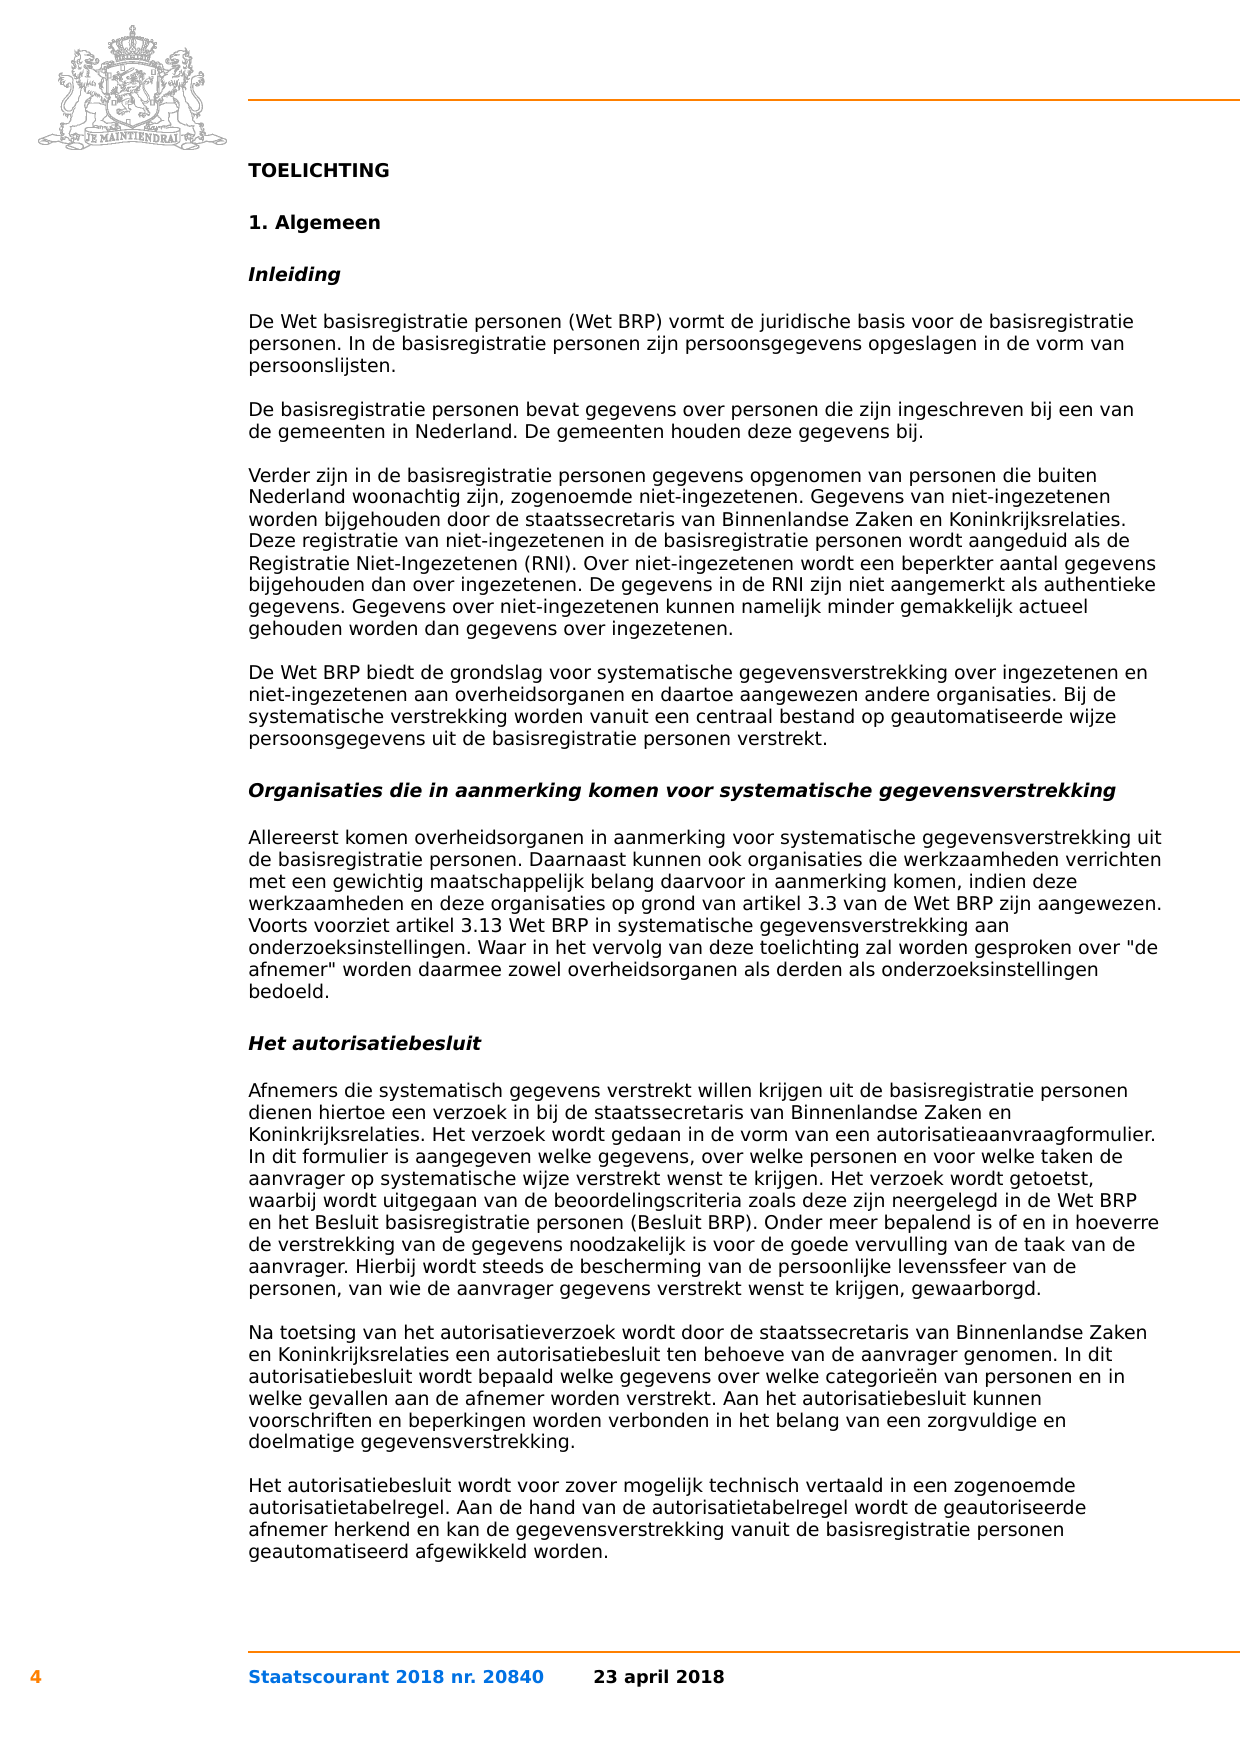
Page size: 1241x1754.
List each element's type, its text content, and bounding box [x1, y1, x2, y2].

text Afnemers die systematisch gegevens verstrekt willen krijgen uit de basisregistratie personen dienen hiertoe een verzoek in bij de staatssecretaris van Binnenlandse Zaken en Koninkrijksrelaties. Het verzoek wordt gedaan in de vorm van een autorisatieaanvraagformulier. In dit formulier is aangegeven welke gegevens, over welke personen en voor welke taken de aanvrager op systematische wijze verstrekt wenst te krijgen. Het verzoek wordt getoetst, waarbij wordt uitgegaan van de beoordelingscriteria zoals deze zijn neergelegd in de Wet BRP en het Besluit basisregistratie personen (Besluit BRP). Onder meer bepalend is of en in hoeverre de verstrekking van de gegevens noodzakelijk is voor de goede vervulling van de taak van de aanvrager. Hierbij wordt steeds de bescherming van de persoonlijke levenssfeer van de personen, van wie de aanvrager gegevens verstrekt wenst te krijgen, gewaarborgd. [248, 1080, 1163, 1300]
text Verder zijn in de basisregistratie personen gegevens opgenomen van personen die buiten Nederland woonachtig zijn, zogenoemde niet-ingezetenen. Gegevens van niet-ingezetenen worden bijgehouden door de staatssecretaris van Binnenlandse Zaken en Koninkrijksrelaties. Deze registratie van niet-ingezetenen in de basisregistratie personen wordt aangeduid als de Registratie Niet-Ingezetenen (RNI). Over niet-ingezetenen wordt een beperkter aantal gegevens bijgehouden dan over ingezetenen. De gegevens in de RNI zijn niet aangemerkt als authentieke gegevens. Gegevens over niet-ingezetenen kunnen namelijk minder gemakkelijk actueel gehouden worden dan gegevens over ingezetenen. [248, 464, 1163, 640]
subtitle 1. Algemeen [248, 212, 1163, 234]
subtitle TOELICHTING [248, 160, 1163, 182]
text De basisregistratie personen bevat gegevens over personen die zijn ingeschreven bij een van de gemeenten in Nederland. De gemeenten houden deze gegevens bij. [248, 399, 1163, 443]
text Allereerst komen overheidsorganen in aanmerking voor systematische gegevensverstrekking uit de basisregistratie personen. Daarnaast kunnen ook organisaties die werkzaamheden verrichten met een gewichtig maatschappelijk belang daarvoor in aanmerking komen, indien deze werkzaamheden en deze organisaties op grond van artikel 3.3 van de Wet BRP zijn aangewezen. Voorts voorziet artikel 3.13 Wet BRP in systematische gegevensverstrekking aan onderzoeksinstellingen. Waar in het vervolg van deze toelichting zal worden gesproken over "de afnemer" worden daarmee zowel overheidsorganen als derden als onderzoeksinstellingen bedoeld. [248, 827, 1163, 1003]
text De Wet BRP biedt de grondslag voor systematische gegevensverstrekking over ingezetenen en niet-ingezetenen aan overheidsorganen en daartoe aangewezen andere organisaties. Bij de systematische verstrekking worden vanuit een centraal bestand op geautomatiseerde wijze persoonsgegevens uit de basisregistratie personen verstrekt. [248, 662, 1163, 750]
picture [38, 25, 227, 150]
subtitle Organisaties die in aanmerking komen voor systematische gegevensverstrekking [248, 780, 1163, 802]
text Het autorisatiebesluit wordt voor zover mogelijk technisch vertaald in een zogenoemde autorisatietabelregel. Aan de hand van de autorisatietabelregel wordt de geautoriseerde afnemer herkend en kan de gegevensverstrekking vanuit de basisregistratie personen geautomatiseerd afgewikkeld worden. [248, 1475, 1163, 1563]
text De Wet basisregistratie personen (Wet BRP) vormt de juridische basis voor de basisregistratie personen. In de basisregistratie personen zijn persoonsgegevens opgeslagen in de vorm van persoonslijsten. [248, 311, 1163, 377]
subtitle Inleiding [248, 264, 1163, 286]
text Na toetsing van het autorisatieverzoek wordt door de staatssecretaris van Binnenlandse Zaken en Koninkrijksrelaties een autorisatiebesluit ten behoeve van de aanvrager genomen. In dit autorisatiebesluit wordt bepaald welke gegevens over welke categorieën van personen en in welke gevallen aan de afnemer worden verstrekt. Aan het autorisatiebesluit kunnen voorschriften en beperkingen worden verbonden in het belang van een zorgvuldige en doelmatige gegevensverstrekking. [248, 1322, 1163, 1453]
subtitle Het autorisatiebesluit [248, 1033, 1163, 1055]
